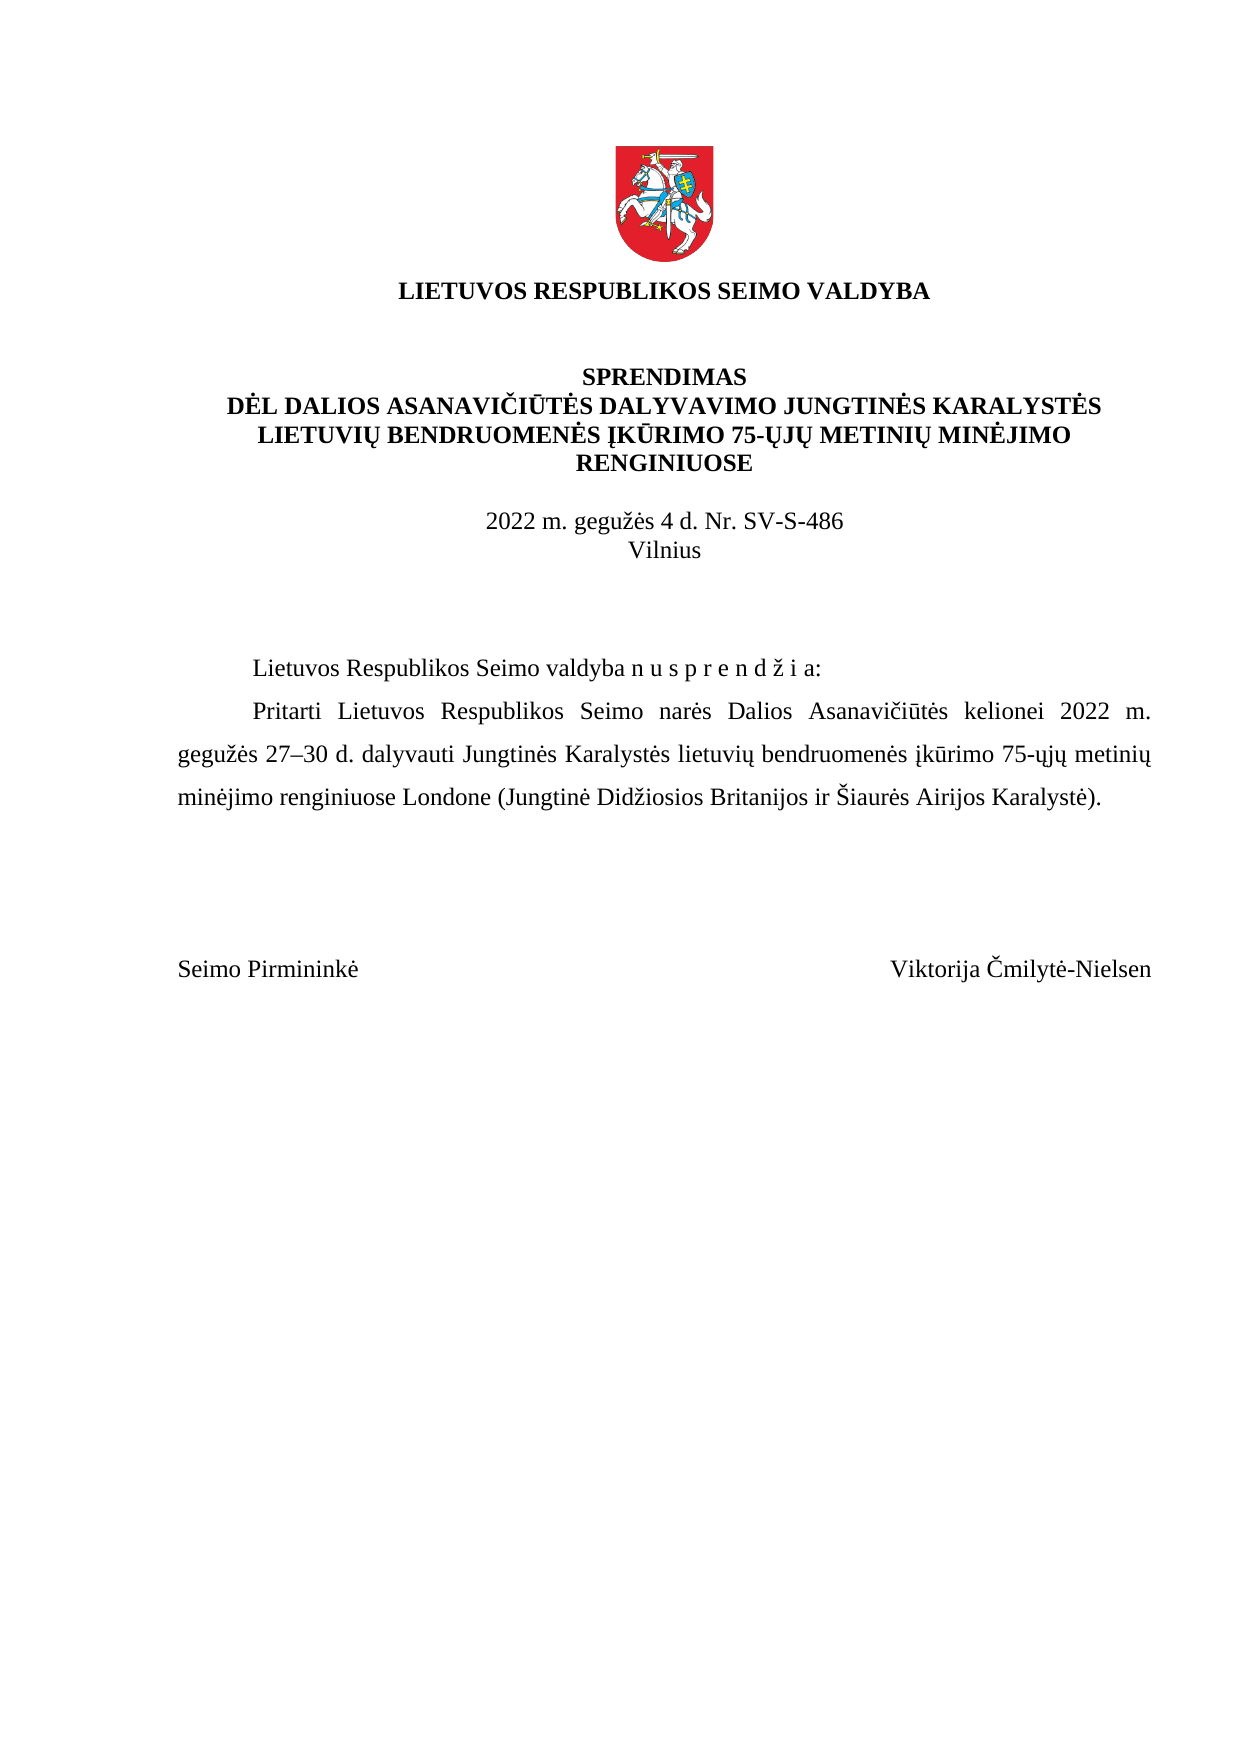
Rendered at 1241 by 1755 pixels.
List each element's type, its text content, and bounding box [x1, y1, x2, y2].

text Seimo Pirmininkė Viktorija Čmilytė-Nielsen [177, 954, 1152, 983]
text Vilnius [177, 535, 1152, 563]
text Lietuvos Respublikos Seimo valdyba nusprendžia: [177, 653, 1152, 681]
text LIETUVOS RESPUBLIKOS SEIMO VALDYBA [177, 276, 1152, 305]
text 2022 m. gegužės 4 d. Nr. SV-S-486 [177, 506, 1152, 535]
text SPRENDIMAS [177, 362, 1152, 391]
text Pritarti Lietuvos Respublikos Seimo narės Dalios Asanavičiūtės kelionei 2022 m. gegužės 27–30 d. dalyvauti Jungtinės Karalystės lietuvių bendruomenės įkūrimo 75-ųjų metinių minėjimo renginiuose Londone (Jungtinė Didžiosios Britanijos ir Šiaurės Airijos Karalystė). [177, 696, 1152, 811]
text DĖL DALIOS ASANAVIČIŪTĖS DALYVAVIMO JUNGTINĖS KARALYSTĖS LIETUVIŲ BENDRUOMENĖS ĮKŪRIMO 75-ŲJŲ METINIŲ MINĖJIMO RENGINIUOSE [177, 391, 1152, 477]
